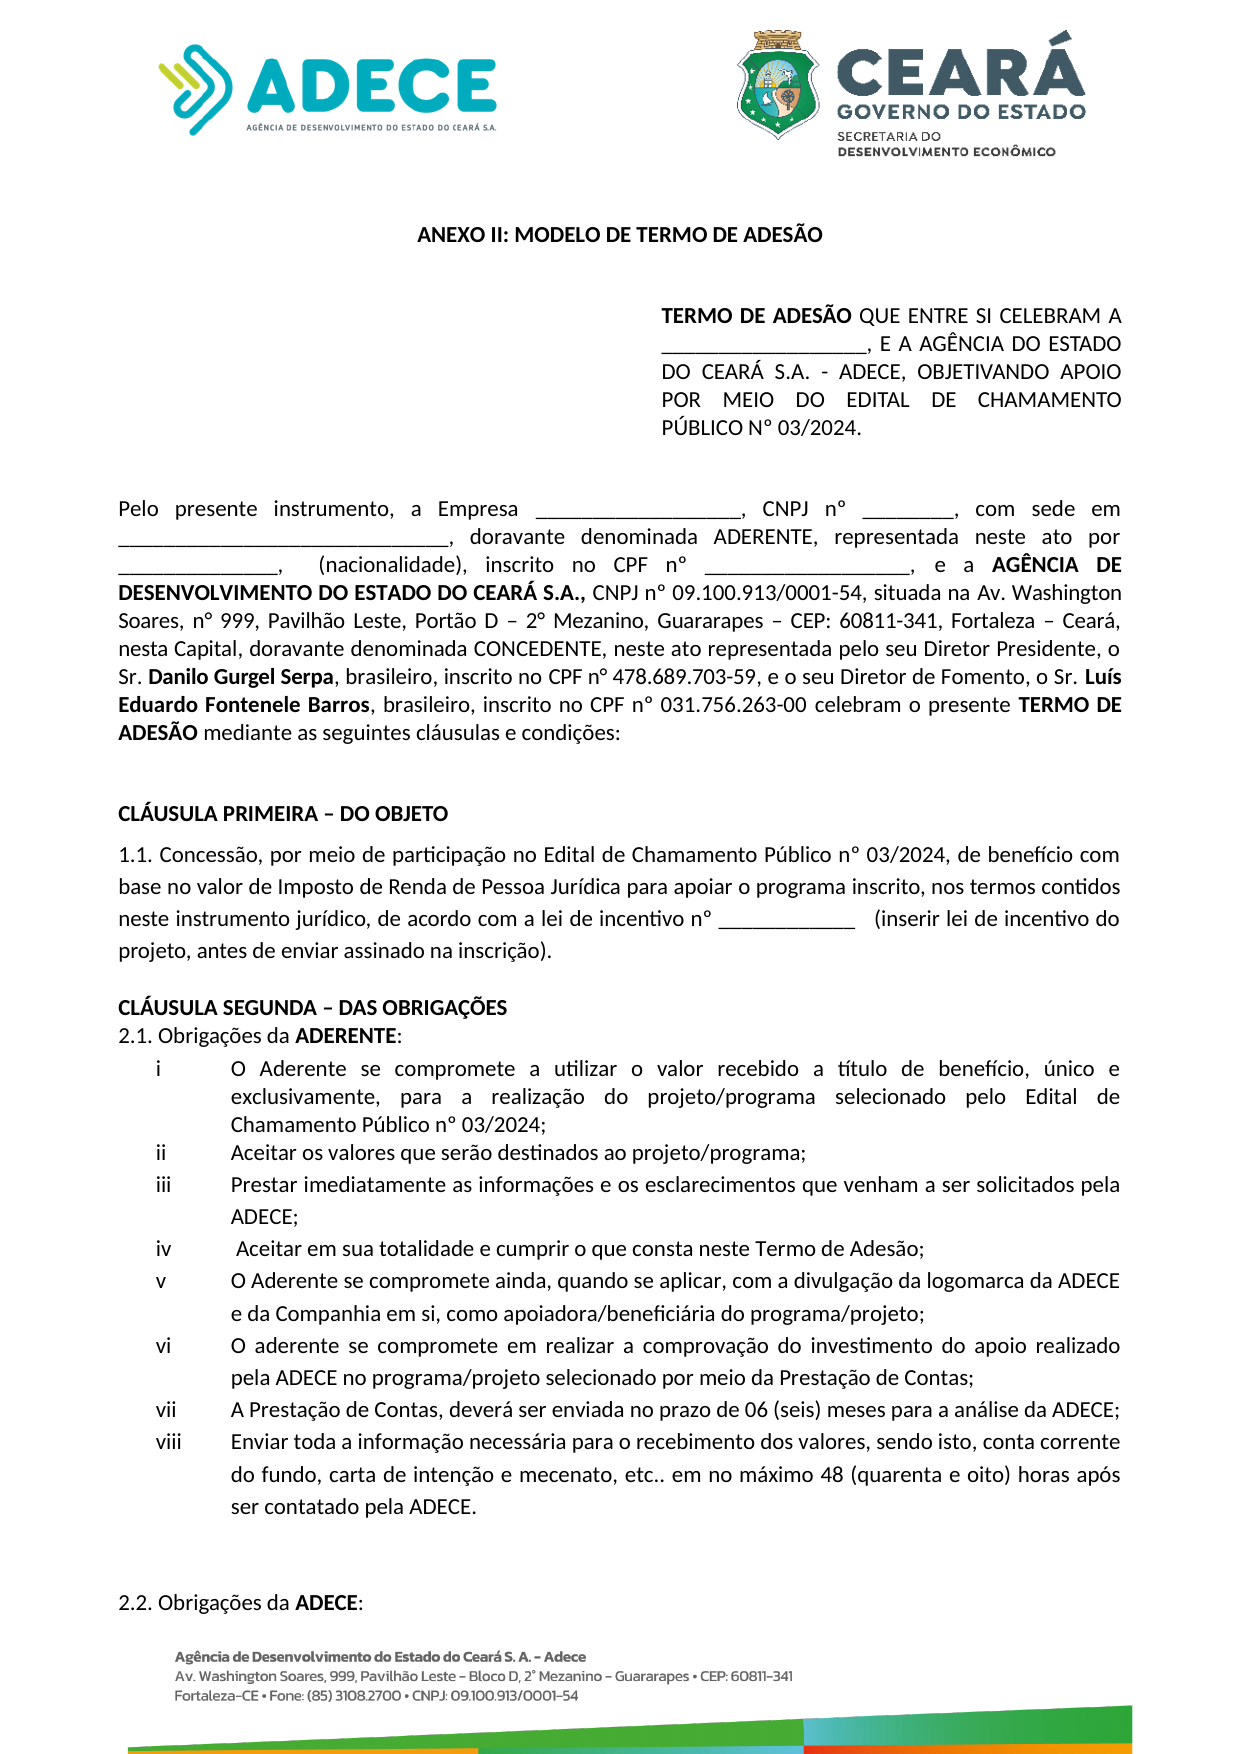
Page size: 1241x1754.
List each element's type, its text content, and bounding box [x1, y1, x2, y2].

list Aceitar em sua totalidade e cumprir o que consta neste Termo de Adesão; [156, 1234, 1122, 1262]
text 2.1. Obrigações da ADERENTE: [118, 1022, 1122, 1049]
text ANEXO II: MODELO DE TERMO DE ADESÃO [118, 220, 1122, 248]
text 1.1. Concessão, por meio de participação no Edital de Chamamento Público nº 03/2024, de benefício com base no valor de Imposto de Renda de Pessoa Jurídica para apoiar o programa inscrito, nos termos contidos neste instrumento jurídico, de acordo com a lei de incentivo nº ____________ (inserir lei de incentivo do projeto, antes de enviar assinado na inscrição). [118, 840, 1122, 964]
list O aderente se compromete em realizar a comprovação do investimento do apoio realizado pela ADECE no programa/projeto selecionado por meio da Prestação de Contas; [156, 1331, 1122, 1391]
text Pelo presente instrumento, a Empresa __________________, CNPJ nº ________, com sede em _____________________________, doravante denominada ADERENTE, representada neste ato por ______________, (nacionalidade), inscrito no CPF nº __________________, e a AGÊNCIA DE DESENVOLVIMENTO DO ESTADO DO CEARÁ S.A., CNPJ nº 09.100.913/0001-54, situada na Av. Washington Soares, n° 999, Pavilhão Leste, Portão D – 2° Mezanino, Guararapes – CEP: 60811-341, Fortaleza – Ceará, nesta Capital, doravante denominada CONCEDENTE, neste ato representada pelo seu Diretor Presidente, o Sr. Danilo Gurgel Serpa, brasileiro, inscrito no CPF n° 478.689.703-59, e o seu Diretor de Fomento, o Sr. Luís Eduardo Fontenele Barros, brasileiro, inscrito no CPF nº 031.756.263-00 celebram o presente TERMO DE ADESÃO mediante as seguintes cláusulas e condições: [118, 494, 1122, 746]
text TERMO DE ADESÃO QUE ENTRE SI CELEBRAM A __________________, E A AGÊNCIA DO ESTADO DO CEARÁ S.A. - ADECE, OBJETIVANDO APOIO POR MEIO DO EDITAL DE CHAMAMENTO PÚBLICO Nº 03/2024. [661, 301, 1122, 441]
list Enviar toda a informação necessária para o recebimento dos valores, sendo isto, conta corrente do fundo, carta de intenção e mecenato, etc.. em no máximo 48 (quarenta e oito) horas após ser contatado pela ADECE. [156, 1427, 1122, 1520]
text 2.2. Obrigações da ADECE: [118, 1588, 1122, 1616]
list Aceitar os valores que serão destinados ao projeto/programa; [156, 1138, 1122, 1166]
list O Aderente se compromete a utilizar o valor recebido a título de benefício, único e exclusivamente, para a realização do projeto/programa selecionado pelo Edital de Chamamento Público nº 03/2024; [156, 1054, 1122, 1138]
list Prestar imediatamente as informações e os esclarecimentos que venham a ser solicitados pela ADECE; [156, 1170, 1122, 1230]
list A Prestação de Contas, deverá ser enviada no prazo de 06 (seis) meses para a análise da ADECE; [156, 1395, 1122, 1423]
subtitle CLÁUSULA PRIMEIRA – DO OBJETO [118, 799, 1122, 827]
list O Aderente se compromete ainda, quando se aplicar, com a divulgação da logomarca da ADECE e da Companhia em si, como apoiadora/beneficiária do programa/projeto; [156, 1267, 1122, 1327]
subtitle CLÁUSULA SEGUNDA – DAS OBRIGAÇÕES [118, 993, 1122, 1022]
